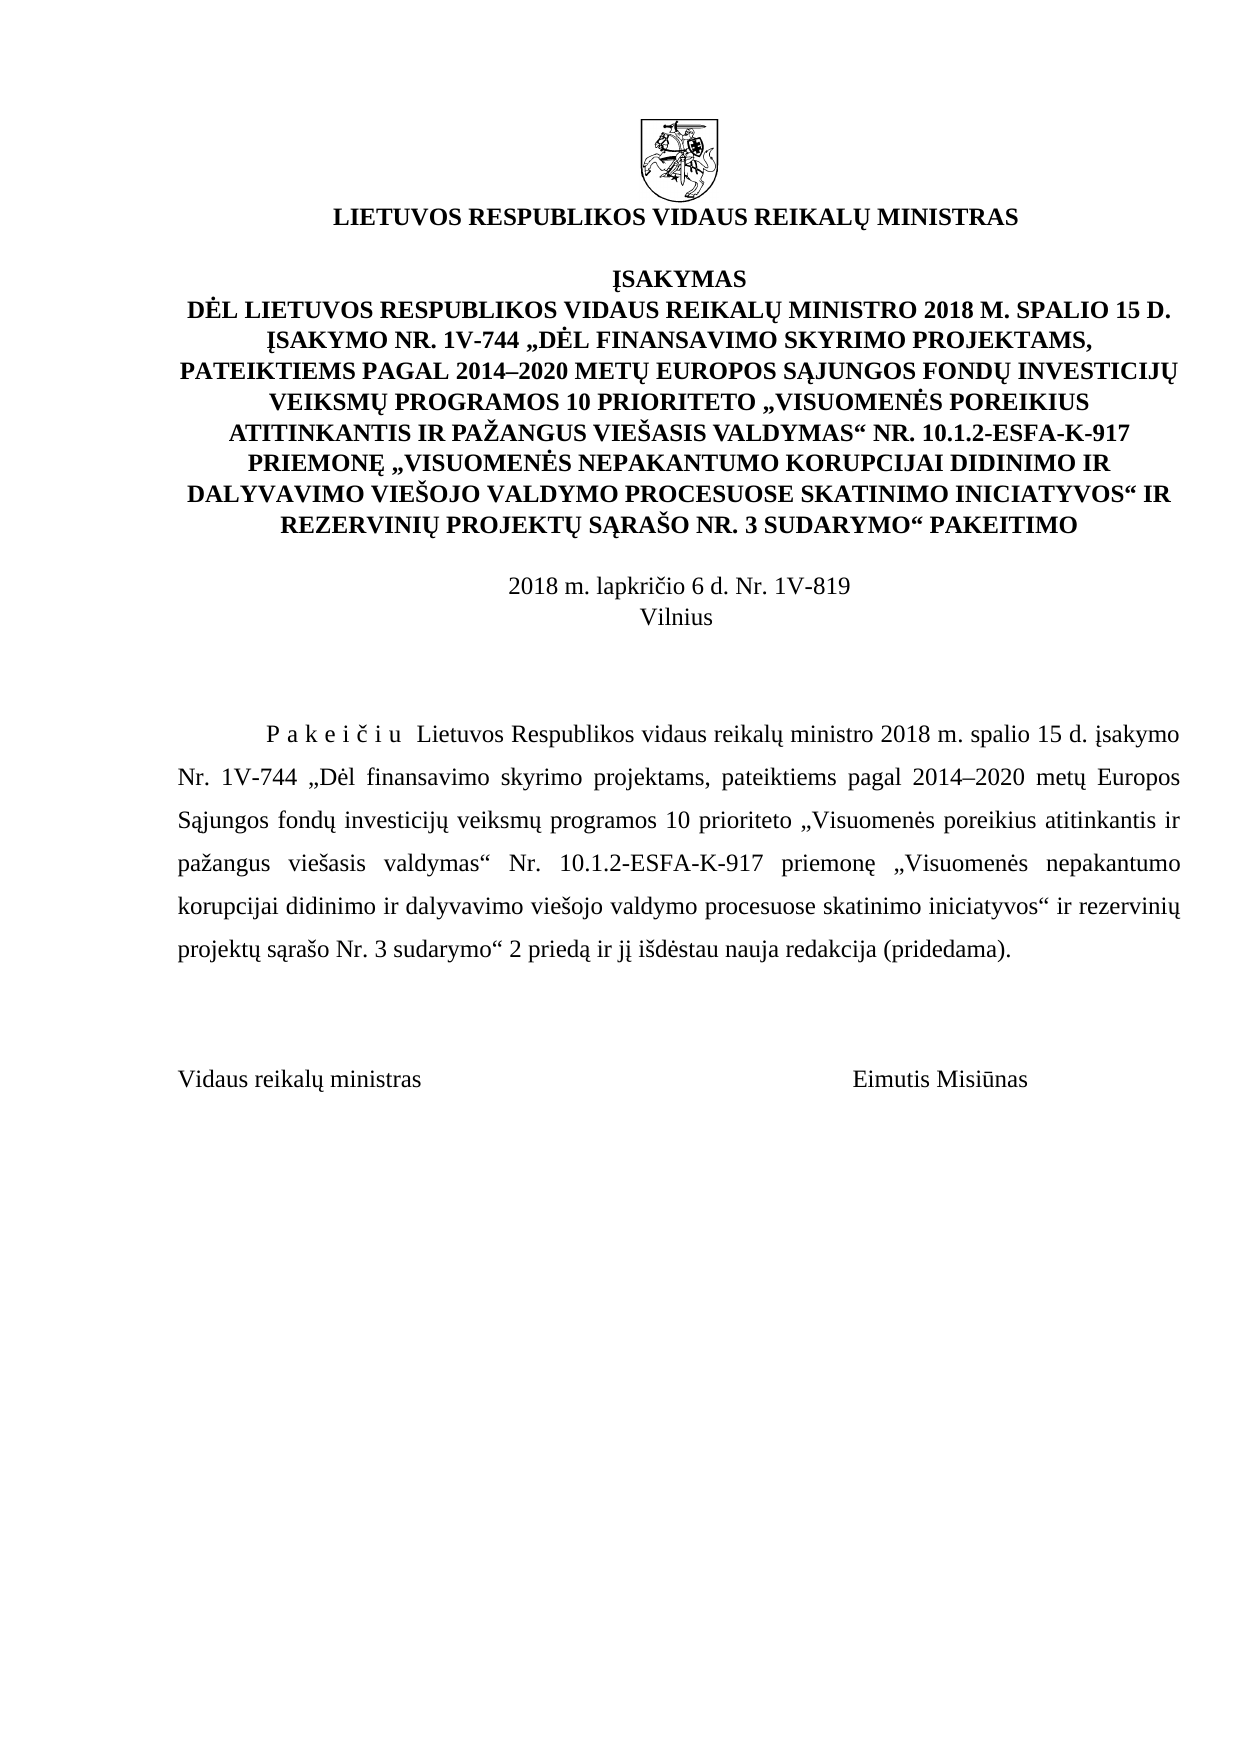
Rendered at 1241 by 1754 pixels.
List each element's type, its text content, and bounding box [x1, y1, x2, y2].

text LIETUVOS RESPUBLIKOS VIDAUS REIKALŲ MINISTRAS [177, 202, 1181, 231]
text Vilnius [177, 602, 1181, 631]
text ĮSAKYMAS [177, 264, 1181, 293]
text 2018 m. lapkričio 6 d. Nr. 1V-819 [177, 571, 1181, 600]
text Vidaus reikalų ministras Eimutis Misiūnas [177, 1064, 1181, 1093]
text DĖL LIETUVOS RESPUBLIKOS VIDAUS REIKALŲ MINISTRO 2018 M. SPALIO 15 D. ĮSAKYMO NR. 1V-744 „DĖL FINANSAVIMO SKYRIMO PROJEKTAMS, PATEIKTIEMS PAGAL 2014–2020 METŲ EUROPOS SĄJUNGOS FONDŲ INVESTICIJŲ VEIKSMŲ PROGRAMOS 10 PRIORITETO „VISUOMENĖS POREIKIUS ATITINKANTIS IR PAŽANGUS VIEŠASIS VALDYMAS“ NR. 10.1.2-ESFA-K-917 PRIEMONĘ „VISUOMENĖS NEPAKANTUMO KORUPCIJAI DIDINIMO IR DALYVAVIMO VIEŠOJO VALDYMO PROCESUOSE SKATINIMO INICIATYVOS“ IR REZERVINIŲ PROJEKTŲ SĄRAŠO NR. 3 SUDARYMO“ PAKEITIMO [177, 295, 1181, 538]
text P a k e i č i u Lietuvos Respublikos vidaus reikalų ministro 2018 m. spalio 15 d. įsakymo Nr. 1V-744 „Dėl finansavimo skyrimo projektams, pateiktiems pagal 2014–2020 metų Europos Sąjungos fondų investicijų veiksmų programos 10 prioriteto „Visuomenės poreikius atitinkantis ir pažangus viešasis valdymas“ Nr. 10.1.2-ESFA-K-917 priemonę „Visuomenės nepakantumo korupcijai didinimo ir dalyvavimo viešojo valdymo procesuose skatinimo iniciatyvos“ ir rezervinių projektų sąrašo Nr. 3 sudarymo“ 2 priedą ir jį išdėstau nauja redakcija (pridedama). [177, 719, 1181, 963]
